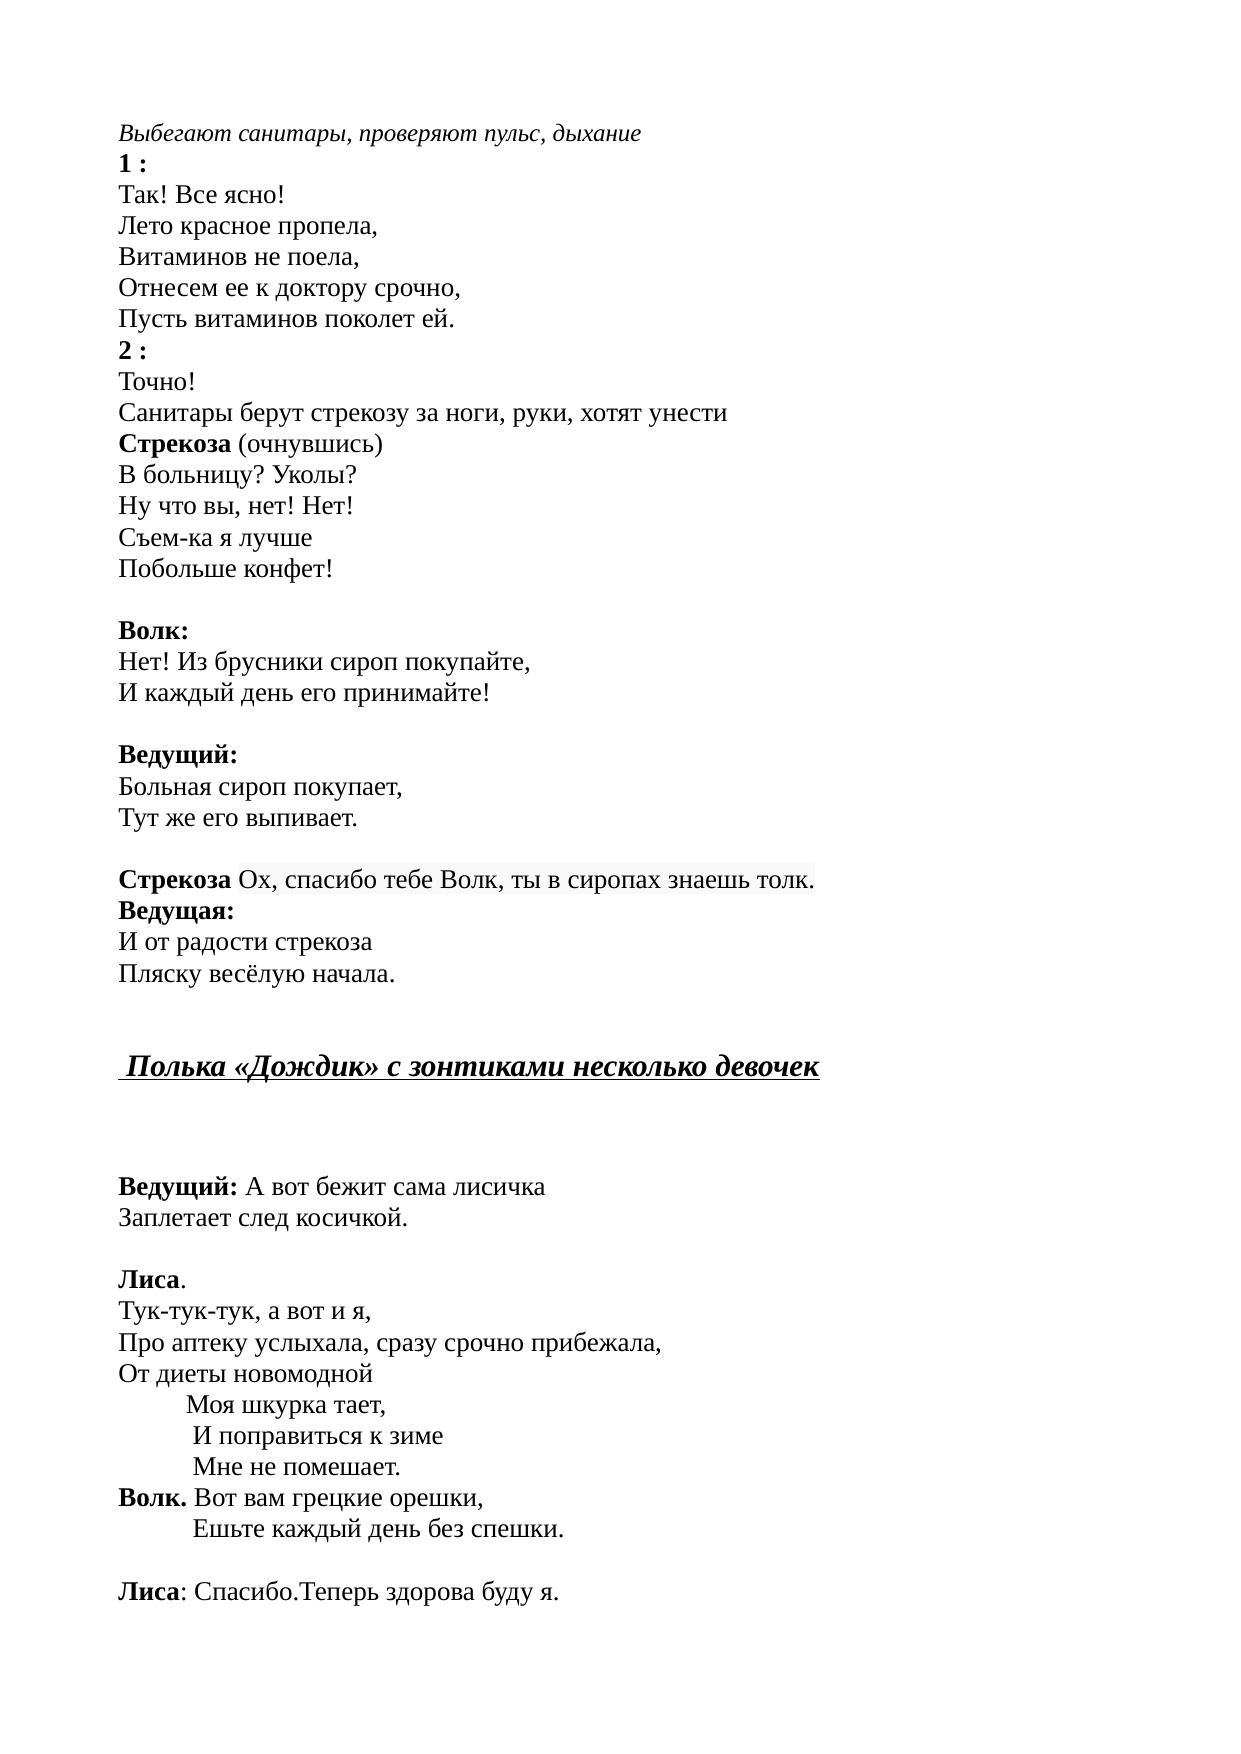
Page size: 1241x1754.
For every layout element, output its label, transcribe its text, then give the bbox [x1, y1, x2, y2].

text Тут же его выпивает. [118, 801, 1122, 832]
text Пусть витаминов поколет ей. [118, 303, 1122, 334]
text Витаминов не поела, [118, 240, 1122, 271]
text 1 : [118, 147, 1122, 178]
text Ну что вы, нет! Нет! [118, 489, 1122, 521]
text Стрекоза Ох, спасибо тебе Волк, ты в сиропах знаешь толк. [118, 863, 1122, 894]
text Съем-ка я лучше [118, 521, 1122, 552]
text В больницу? Уколы? [118, 458, 1122, 489]
text Тук-тук-тук, а вот и я, [118, 1294, 1122, 1326]
text Ведущий: А вот бежит сама лисичка [118, 1170, 1122, 1201]
text Нет! Из брусники сироп покупайте, [118, 645, 1122, 676]
text От диеты новомодной Моя шкурка тает, И поправиться к зиме Мне не помешает. Волк. Вот вам грецкие орешки, Ешьте каждый день без спешки. [118, 1357, 1122, 1544]
text Стрекоза (очнувшись) [118, 427, 1122, 458]
text Лето красное пропела, [118, 209, 1122, 240]
text Так! Все ясно! [118, 178, 1122, 209]
text Больная сироп покупает, [118, 770, 1122, 801]
text Пляску весёлую начала. [118, 957, 1122, 988]
text Ведущий: [118, 739, 1122, 770]
text И от радости стрекоза [118, 926, 1122, 957]
text Лиса. [118, 1263, 1122, 1294]
text Лиса: Спасибо.Теперь здорова буду я. [118, 1575, 1122, 1606]
text 2 : [118, 334, 1122, 365]
text Заплетает след косичкой. [118, 1201, 1122, 1232]
text Отнесем ее к доктору срочно, [118, 271, 1122, 303]
text Побольше конфет! [118, 552, 1122, 583]
text Ведущая: [118, 894, 1122, 926]
text Точно! [118, 365, 1122, 396]
text Выбегают санитары, проверяют пульс, дыхание [118, 118, 1122, 147]
text Про аптеку услыхала, сразу срочно прибежала, [118, 1326, 1122, 1357]
text Волк: [118, 614, 1122, 645]
text И каждый день его принимайте! [118, 676, 1122, 707]
text Полька «Дождик» с зонтиками несколько девочек [118, 1048, 1122, 1084]
text Санитары берут стрекозу за ноги, руки, хотят унести [118, 396, 1122, 427]
